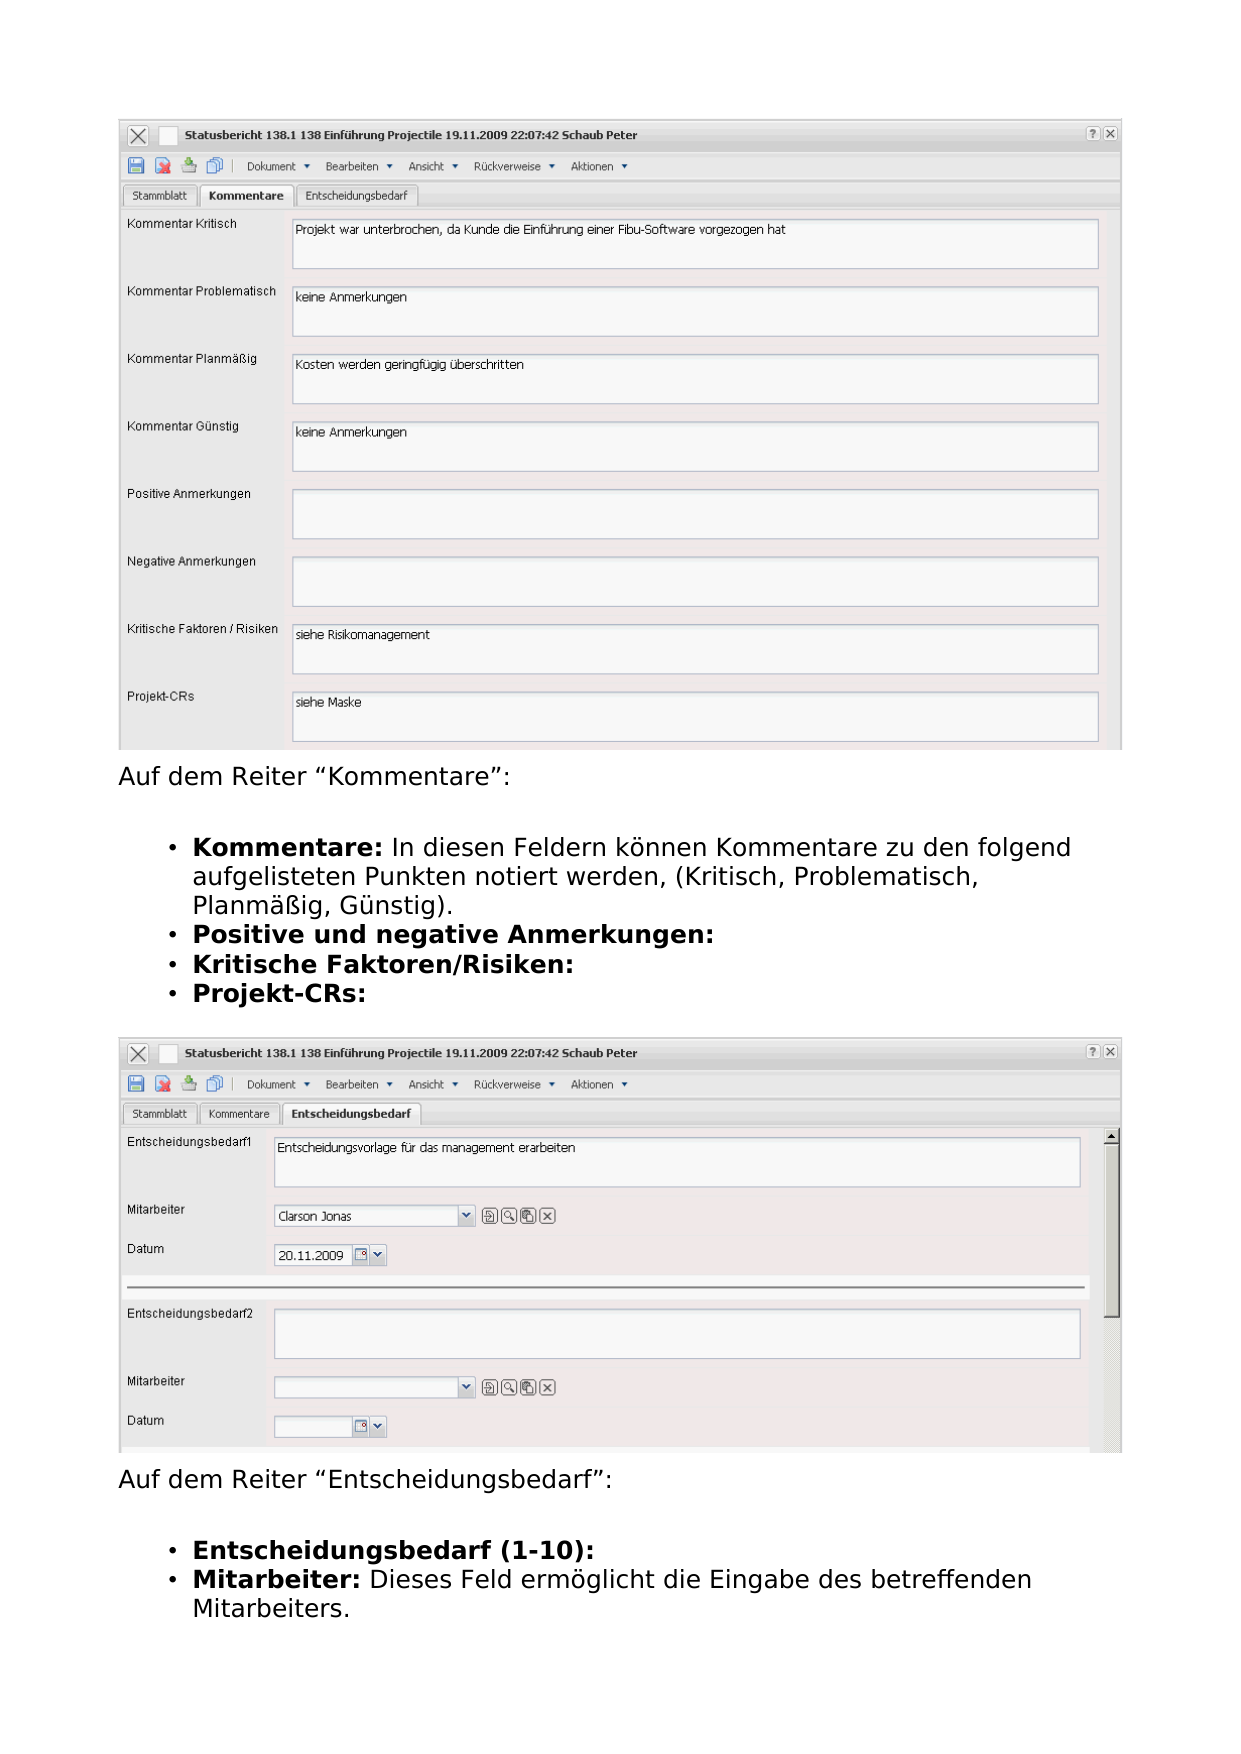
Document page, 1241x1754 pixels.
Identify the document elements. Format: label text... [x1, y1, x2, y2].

list Entscheidungsbedarf (1-10): [177, 1536, 1122, 1565]
picture [118, 1037, 1123, 1453]
list Mitarbeiter: Dieses Feld ermöglicht die Eingabe des betreffenden Mitarbeiters. [177, 1565, 1122, 1623]
text Auf dem Reiter “Kommentare”: [118, 762, 1122, 791]
list Kommentare: In diesen Feldern können Kommentare zu den folgend aufgelisteten Punkten notiert werden, (Kritisch, Problematisch, Planmäßig, Günstig). [177, 833, 1122, 921]
text Auf dem Reiter “Entscheidungsbedarf”: [118, 1465, 1122, 1494]
list Positive und negative Anmerkungen: [177, 921, 1122, 950]
list Kritische Faktoren/Risiken: [177, 950, 1122, 979]
picture [118, 118, 1123, 750]
list Projekt-CRs: [177, 979, 1122, 1008]
